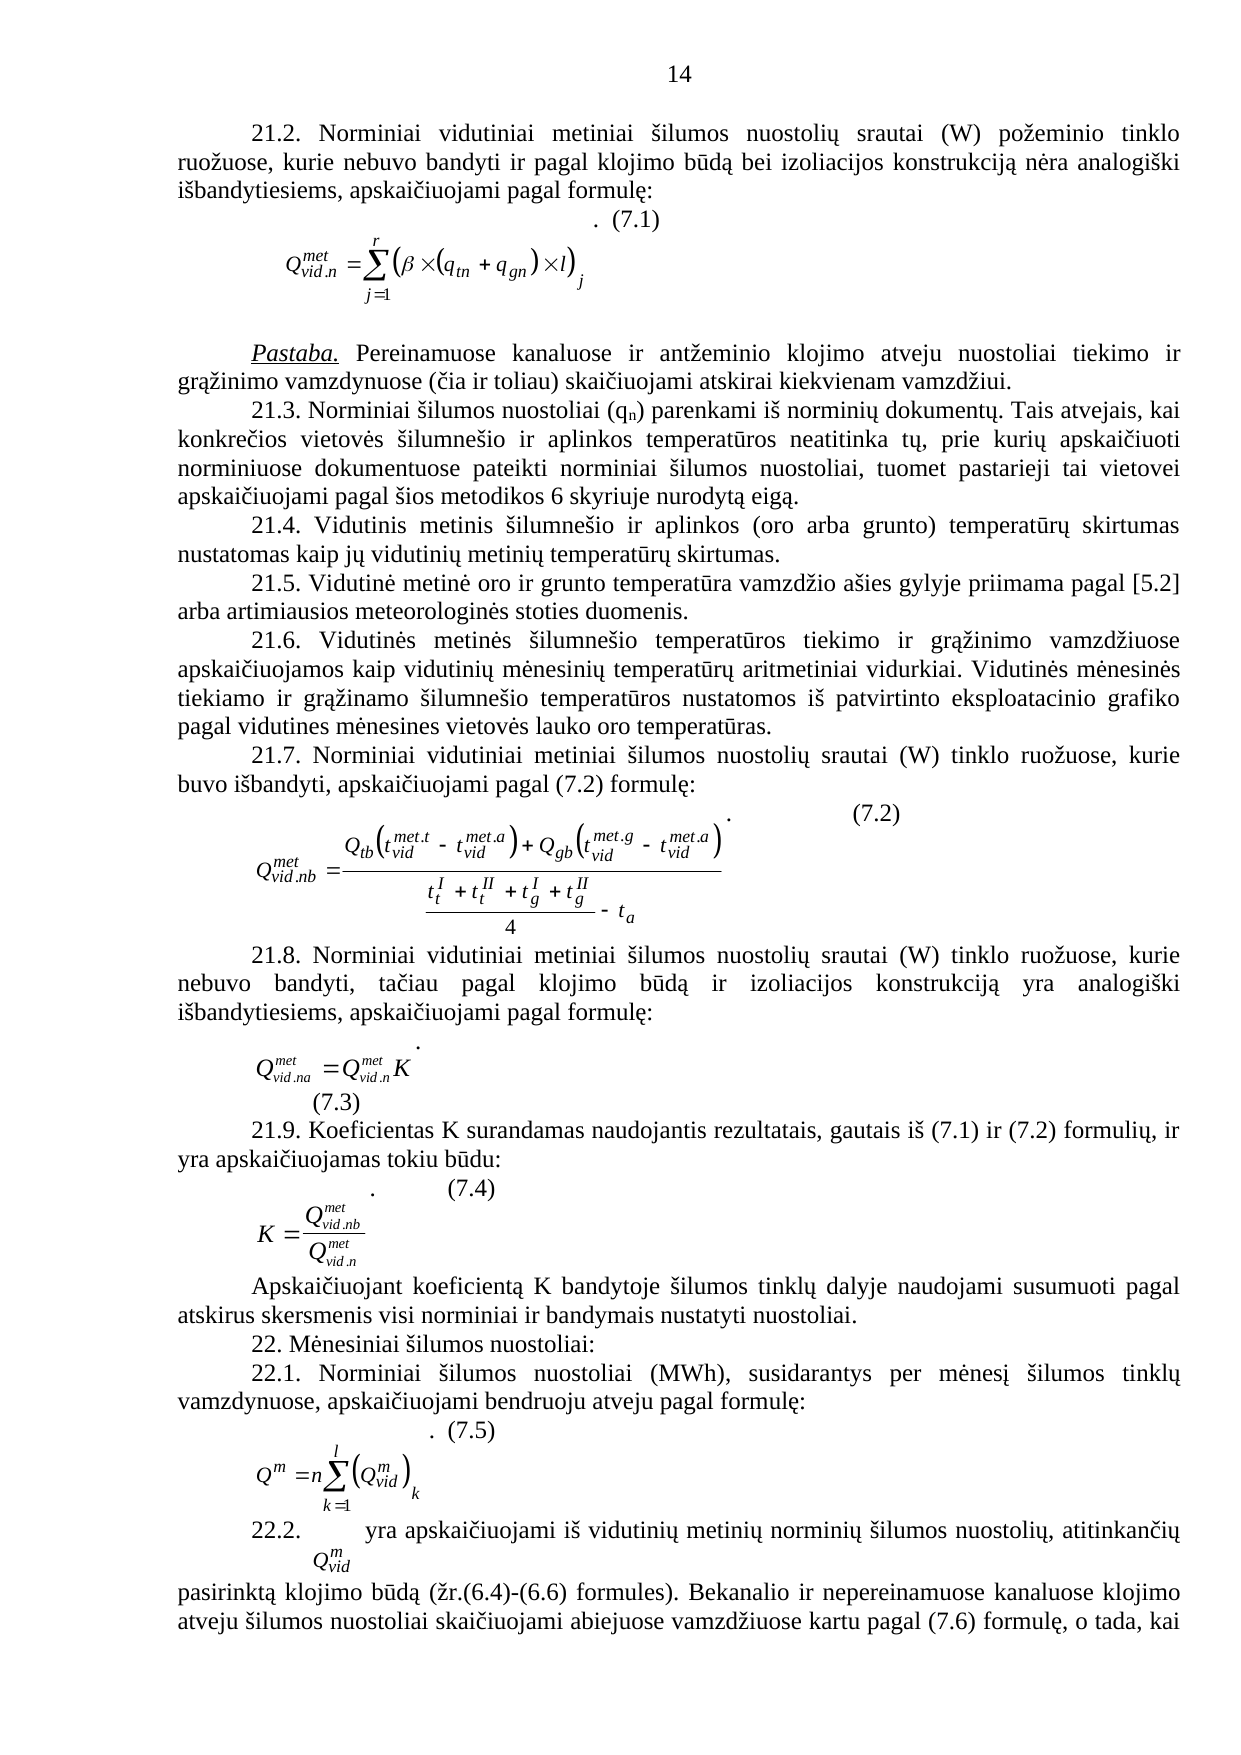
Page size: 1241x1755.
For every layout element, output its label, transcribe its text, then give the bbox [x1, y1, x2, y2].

text 21.4. Vidutinis metinis šilumnešio ir aplinkos (oro arba grunto) temperatūrų skirtumas nustatomas kaip jų vidutinių metinių temperatūrų skirtumas. [177, 510, 1181, 568]
text . (7.4) [177, 1173, 1181, 1271]
text . (7.2) [177, 798, 1181, 940]
text Pastaba. Pereinamuose kanaluose ir antžeminio klojimo atveju nuostoliai tiekimo ir grąžinimo vamzdynuose (čia ir toliau) skaičiuojami atskirai kiekvienam vamzdžiui. [177, 338, 1181, 395]
text . (7.5) [177, 1415, 1181, 1515]
text 21.8. Norminiai vidutiniai metiniai šilumos nuostolių srautai (W) tinklo ruožuose, kurie nebuvo bandyti, tačiau pagal klojimo būdą ir izoliacijos konstrukciją yra analogiški išbandytiesiems, apskaičiuojami pagal formulę: [177, 940, 1181, 1026]
text 22.1. Norminiai šilumos nuostoliai (MWh), susidarantys per mėnesį šilumos tinklų vamzdynuose, apskaičiuojami bendruoju atveju pagal formulę: [177, 1358, 1181, 1415]
text 21.9. Koeficientas K surandamas naudojantis rezultatais, gautais iš (7.1) ir (7.2) formulių, ir yra apskaičiuojamas tokiu būdu: [177, 1116, 1181, 1173]
text . (7.1) [207, 204, 1181, 309]
text 21.3. Norminiai šilumos nuostoliai (qn) parenkami iš norminių dokumentų. Tais atvejais, kai konkrečios vietovės šilumnešio ir aplinkos temperatūros neatitinka tų, prie kurių apskaičiuoti norminiuose dokumentuose pateikti norminiai šilumos nuostoliai, tuomet pastarieji tai vietovei apskaičiuojami pagal šios metodikos 6 skyriuje nurodytą eigą. [177, 395, 1181, 510]
text 21.6. Vidutinės metinės šilumnešio temperatūros tiekimo ir grąžinimo vamzdžiuose apskaičiuojamos kaip vidutinių mėnesinių temperatūrų aritmetiniai vidurkiai. Vidutinės mėnesinės tiekiamo ir grąžinamo šilumnešio temperatūros nustatomos iš patvirtinto eksploatacinio grafiko pagal vidutines mėnesines vietovės lauko oro temperatūras. [177, 625, 1181, 740]
text 21.7. Norminiai vidutiniai metiniai šilumos nuostolių srautai (W) tinklo ruožuose, kurie buvo išbandyti, apskaičiuojami pagal (7.2) formulę: [177, 740, 1181, 798]
text 21.2. Norminiai vidutiniai metiniai šilumos nuostolių srautai (W) požeminio tinklo ruožuose, kurie nebuvo bandyti ir pagal klojimo būdą bei izoliacijos konstrukciją nėra analogiški išbandytiesiems, apskaičiuojami pagal formulę: [177, 118, 1181, 204]
text 21.5. Vidutinė metinė oro ir grunto temperatūra vamzdžio ašies gylyje priimama pagal [5.2] arba artimiausios meteorologinės stoties duomenis. [177, 568, 1181, 625]
text . (7.3) [177, 1026, 1181, 1116]
text 22.2. yra apskaičiuojami iš vidutinių metinių norminių šilumos nuostolių, atitinkančių pasirinktą klojimo būdą (žr.(6.4)-(6.6) formules). Bekanalio ir nepereinamuose kanaluose klojimo atveju šilumos nuostoliai skaičiuojami abiejuose vamzdžiuose kartu pagal (7.6) formulę, o tada, kai [177, 1515, 1181, 1635]
text 22. Mėnesiniai šilumos nuostoliai: [177, 1329, 1181, 1358]
text Apskaičiuojant koeficientą K bandytoje šilumos tinklų dalyje naudojami susumuoti pagal atskirus skersmenis visi norminiai ir bandymais nustatyti nuostoliai. [177, 1271, 1181, 1329]
